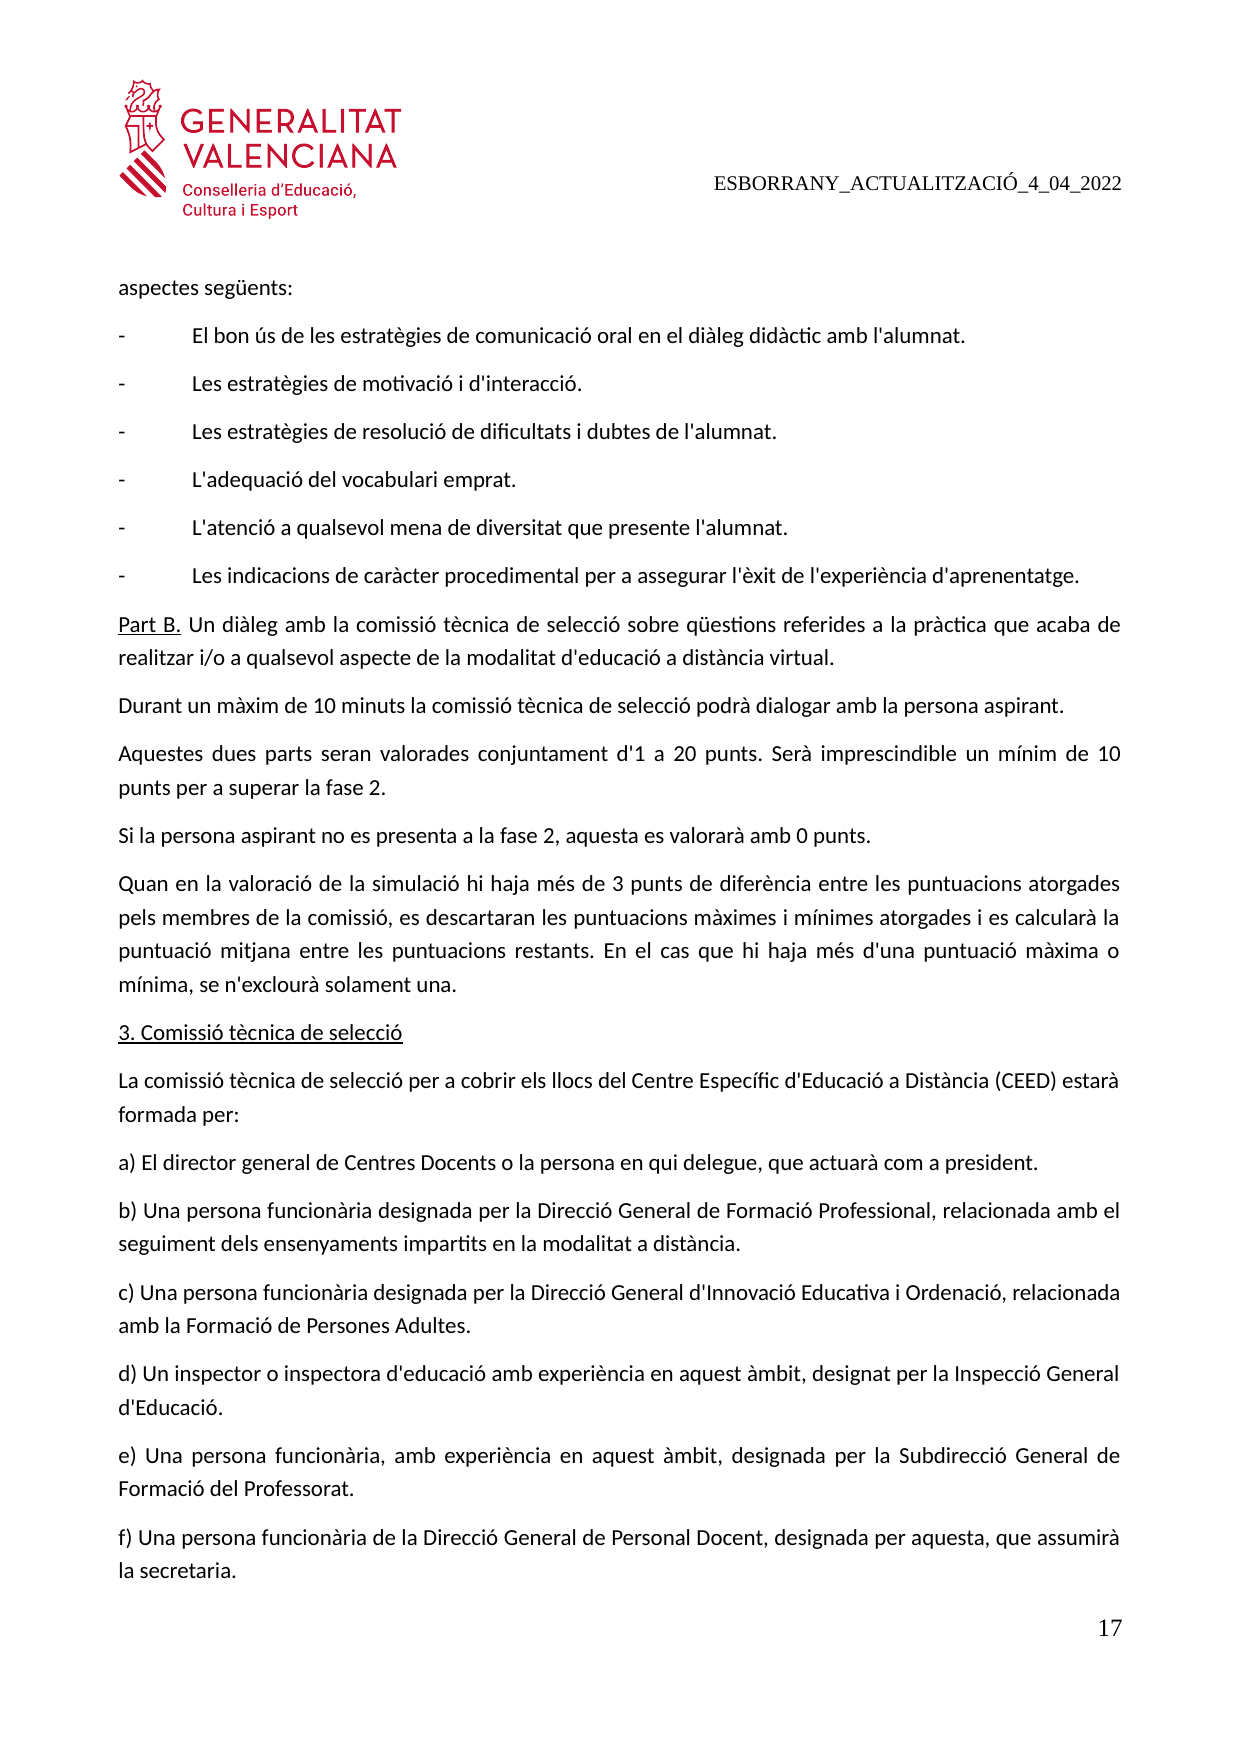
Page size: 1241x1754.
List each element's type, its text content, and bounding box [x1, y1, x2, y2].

text a) El director general de Centres Docents o la persona en qui delegue, que actuarà com a president. [118, 1148, 1122, 1176]
text d) Un inspector o inspectora d'educació amb experiència en aquest àmbit, designat per la Inspecció General d'Educació. [118, 1359, 1122, 1421]
picture [119, 79, 402, 219]
text c) Una persona funcionària designada per la Direcció General d'Innovació Educativa i Ordenació, relacionada amb la Formació de Persones Adultes. [118, 1278, 1122, 1339]
text Part B. Un diàleg amb la comissió tècnica de selecció sobre qüestions referides a la pràctica que acaba de realitzar i/o a qualsevol aspecte de la modalitat d'educació a distància virtual. [118, 610, 1122, 671]
text 3. Comissió tècnica de selecció [118, 1018, 1122, 1046]
text - El bon ús de les estratègies de comunicació oral en el diàleg didàctic amb l'alumnat. [118, 321, 1122, 349]
text Durant un màxim de 10 minuts la comissió tècnica de selecció podrà dialogar amb la persona aspirant. [118, 691, 1122, 719]
text - Les estratègies de motivació i d'interacció. [118, 369, 1122, 397]
text Quan en la valoració de la simulació hi haja més de 3 punts de diferència entre les puntuacions atorgades pels membres de la comissió, es descartaran les puntuacions màximes i mínimes atorgades i es calcularà la puntuació mitjana entre les puntuacions restants. En el cas que hi haja més d'una puntuació màxima o mínima, se n'exclourà solament una. [118, 869, 1122, 998]
text b) Una persona funcionària designada per la Direcció General de Formació Professional, relacionada amb el seguiment dels ensenyaments impartits en la modalitat a distància. [118, 1196, 1122, 1258]
text e) Una persona funcionària, amb experiència en aquest àmbit, designada per la Subdirecció General de Formació del Professorat. [118, 1441, 1122, 1503]
text f) Una persona funcionària de la Direcció General de Personal Docent, designada per aquesta, que assumirà la secretaria. [118, 1523, 1122, 1584]
text - L'adequació del vocabulari emprat. [118, 465, 1122, 493]
text - L'atenció a qualsevol mena de diversitat que presente l'alumnat. [118, 513, 1122, 542]
text - Les estratègies de resolució de dificultats i dubtes de l'alumnat. [118, 417, 1122, 445]
text - Les indicacions de caràcter procedimental per a assegurar l'èxit de l'experiència d'aprenentatge. [118, 562, 1122, 590]
text aspectes següents: [118, 273, 1122, 301]
text Aquestes dues parts seran valorades conjuntament d'1 a 20 punts. Serà imprescindible un mínim de 10 punts per a superar la fase 2. [118, 739, 1122, 801]
text Si la persona aspirant no es presenta a la fase 2, aquesta es valorarà amb 0 punts. [118, 821, 1122, 849]
text La comissió tècnica de selecció per a cobrir els llocs del Centre Específic d'Educació a Distància (CEED) estarà formada per: [118, 1066, 1122, 1128]
